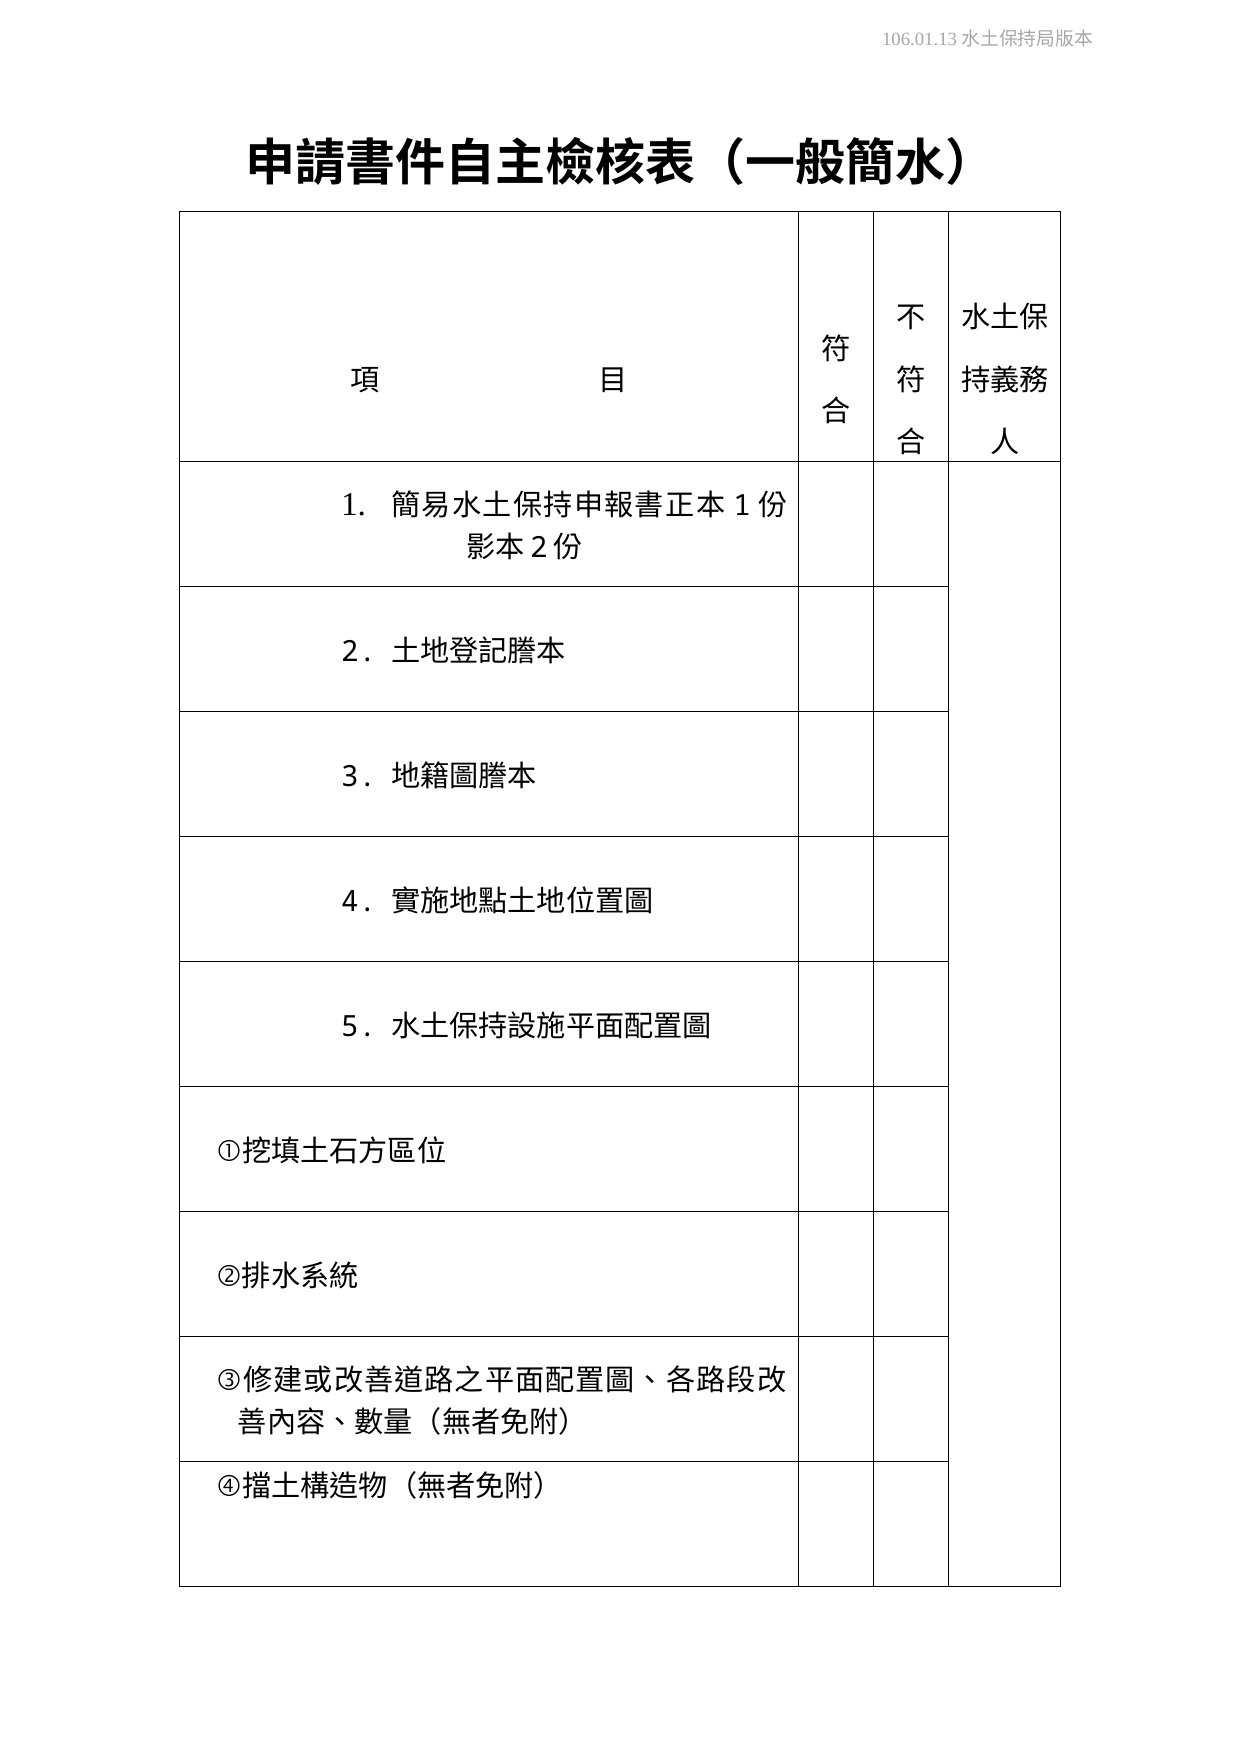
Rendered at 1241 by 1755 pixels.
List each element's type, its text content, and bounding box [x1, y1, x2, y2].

table_header 符合 [799, 212, 873, 461]
table_cell [874, 1462, 948, 1586]
table_cell 水土保持設施平面配置圖 [180, 962, 798, 1086]
table_cell [874, 962, 948, 1086]
table_cell [949, 462, 1060, 1586]
table_cell [874, 1212, 948, 1336]
table_cell [874, 837, 948, 961]
table_header 水土保持義務人 [949, 212, 1060, 461]
table_cell [799, 587, 873, 711]
table_cell 地籍圖謄本 [180, 712, 798, 836]
table_cell 簡易水土保持申報書正本1份影本2份 [180, 462, 798, 586]
table_cell [874, 462, 948, 586]
table_cell [799, 1462, 873, 1586]
text 申請書件自主檢核表（一般簡水） [148, 86, 1093, 211]
table_cell [874, 712, 948, 836]
table_header 不符合 [874, 212, 948, 461]
table_cell 排水系統 [180, 1212, 798, 1336]
table_cell [799, 1337, 873, 1461]
table_cell [799, 712, 873, 836]
table_cell [799, 1212, 873, 1336]
table_header 項 目 [180, 212, 798, 461]
table_cell 修建或改善道路之平面配置圖、各路段改善內容、數量（無者免附） [180, 1337, 798, 1461]
table_cell 挖填土石方區位 [180, 1087, 798, 1211]
table_cell [799, 1087, 873, 1211]
table_cell [874, 1337, 948, 1461]
table_cell 實施地點土地位置圖 [180, 837, 798, 961]
table_cell [874, 587, 948, 711]
table_cell 擋土構造物（無者免附） [180, 1462, 798, 1586]
table_cell 土地登記謄本 [180, 587, 798, 711]
table_cell [799, 462, 873, 586]
table_cell [799, 837, 873, 961]
table_cell [874, 1087, 948, 1211]
table_cell [799, 962, 873, 1086]
